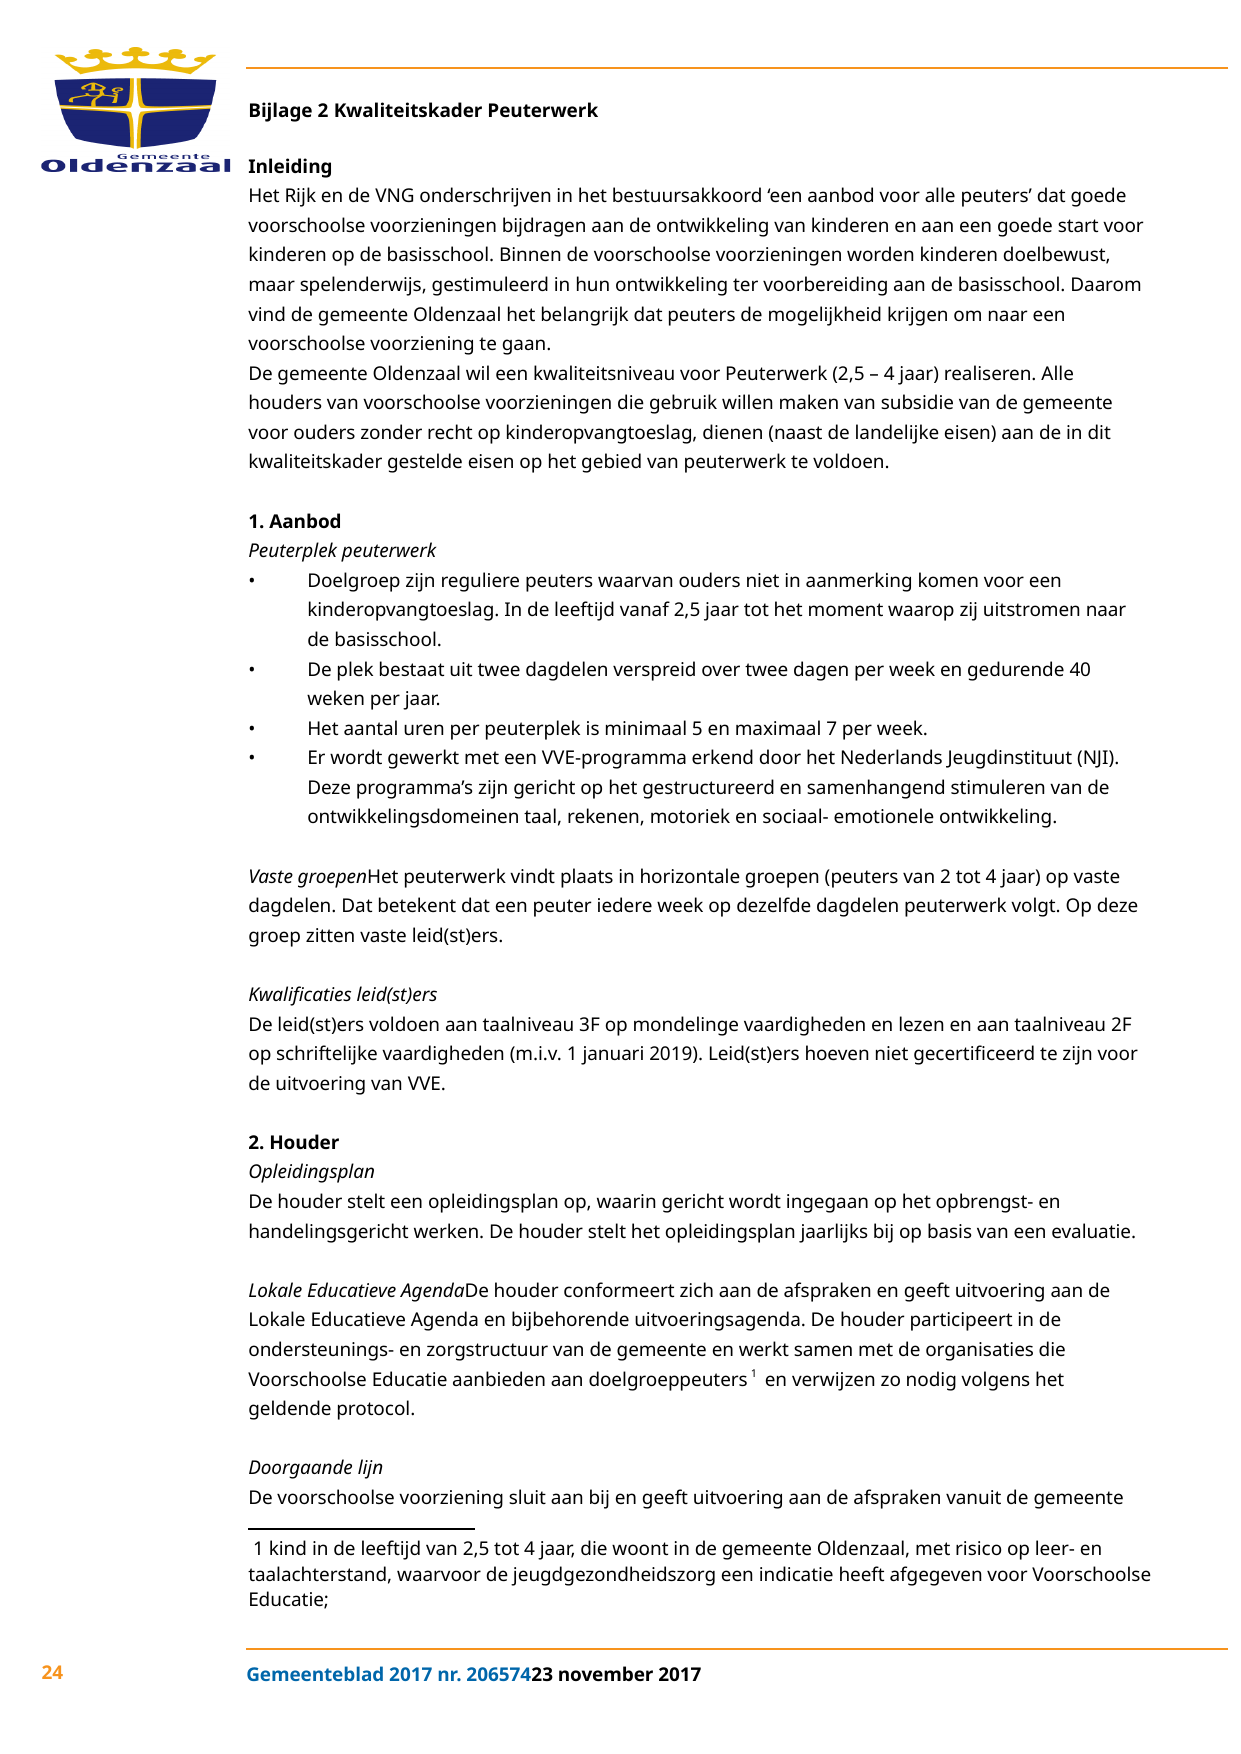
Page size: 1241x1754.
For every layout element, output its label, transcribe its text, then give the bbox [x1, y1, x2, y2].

text Opleidingsplan [248, 1159, 1152, 1184]
text Lokale Educatieve AgendaDe houder conformeert zich aan de afspraken en geeft uitvoering aan de Lokale Educatieve Agenda en bijbehorende uitvoeringsagenda. De houder participeert in de ondersteunings- en zorgstructuur van de gemeente en werkt samen met de organisaties die Voorschoolse Educatie aanbieden aan doelgroeppeuters en verwijzen zo nodig volgens het geldende protocol. [248, 1277, 1152, 1421]
text Doorgaande lijn [248, 1454, 1152, 1480]
text kind in de leeftijd van 2,5 tot 4 jaar, die woont in de gemeente Oldenzaal, met risico op leer- en taalachterstand, waarvoor de jeugdgezondheidszorg een indicatie heeft afgegeven voor Voorschoolse Educatie; [248, 1535, 1152, 1612]
text Inleiding [248, 153, 1152, 179]
list De plek bestaat uit twee dagdelen verspreid over twee dagen per week en gedurende 40 weken per jaar. [248, 656, 1152, 711]
text De gemeente Oldenzaal wil een kwaliteitsniveau voor Peuterwerk (2,5 – 4 jaar) realiseren. Alle houders van voorschoolse voorzieningen die gebruik willen maken van subsidie van de gemeente voor ouders zonder recht op kinderopvangtoeslag, dienen (naast de landelijke eisen) aan de in dit kwaliteitskader gestelde eisen op het gebied van peuterwerk te voldoen. [248, 360, 1152, 474]
text 1. Aanbod [248, 508, 1152, 534]
picture [41, 47, 231, 172]
text Het Rijk en de VNG onderschrijven in het bestuursakkoord ‘een aanbod voor alle peuters’ dat goede voorschoolse voorzieningen bijdragen aan de ontwikkeling van kinderen en aan een goede start voor kinderen op de basisschool. Binnen de voorschoolse voorzieningen worden kinderen doelbewust, maar spelenderwijs, gestimuleerd in hun ontwikkeling ter voorbereiding aan de basisschool. Daarom vind de gemeente Oldenzaal het belangrijk dat peuters de mogelijkheid krijgen om naar een voorschoolse voorziening te gaan. [248, 182, 1152, 356]
text De voorschoolse voorziening sluit aan bij en geeft uitvoering aan de afspraken vanuit de gemeente [248, 1484, 1152, 1510]
list Er wordt gewerkt met een VVE-programma erkend door het Nederlands Jeugdinstituut (NJI). Deze programma’s zijn gericht op het gestructureerd en samenhangend stimuleren van de ontwikkelingsdomeinen taal, rekenen, motoriek en sociaal- emotionele ontwikkeling. [248, 744, 1152, 829]
text 2. Houder [248, 1129, 1152, 1155]
text De leid(st)ers voldoen aan taalniveau 3F op mondelinge vaardigheden en lezen en aan taalniveau 2F op schriftelijke vaardigheden (m.i.v. 1 januari 2019). Leid(st)ers hoeven niet gecertificeerd te zijn voor de uitvoering van VVE. [248, 1011, 1152, 1096]
text De houder stelt een opleidingsplan op, waarin gericht wordt ingegaan op het opbrengst- en handelingsgericht werken. De houder stelt het opleidingsplan jaarlijks bij op basis van een evaluatie. [248, 1188, 1152, 1244]
text Bijlage 2 Kwaliteitskader Peuterwerk [248, 95, 1152, 123]
text Kwalificaties leid(st)ers [248, 981, 1152, 1007]
list Het aantal uren per peuterplek is minimaal 5 en maximaal 7 per week. [248, 715, 1152, 741]
text Peuterplek peuterwerk [248, 537, 1152, 563]
text Vaste groepenHet peuterwerk vindt plaats in horizontale groepen (peuters van 2 tot 4 jaar) op vaste dagdelen. Dat betekent dat een peuter iedere week op dezelfde dagdelen peuterwerk volgt. Op deze groep zitten vaste leid(st)ers. [248, 863, 1152, 948]
list Doelgroep zijn reguliere peuters waarvan ouders niet in aanmerking komen voor een kinderopvangtoeslag. In de leeftijd vanaf 2,5 jaar tot het moment waarop zij uitstromen naar de basisschool. [248, 567, 1152, 652]
